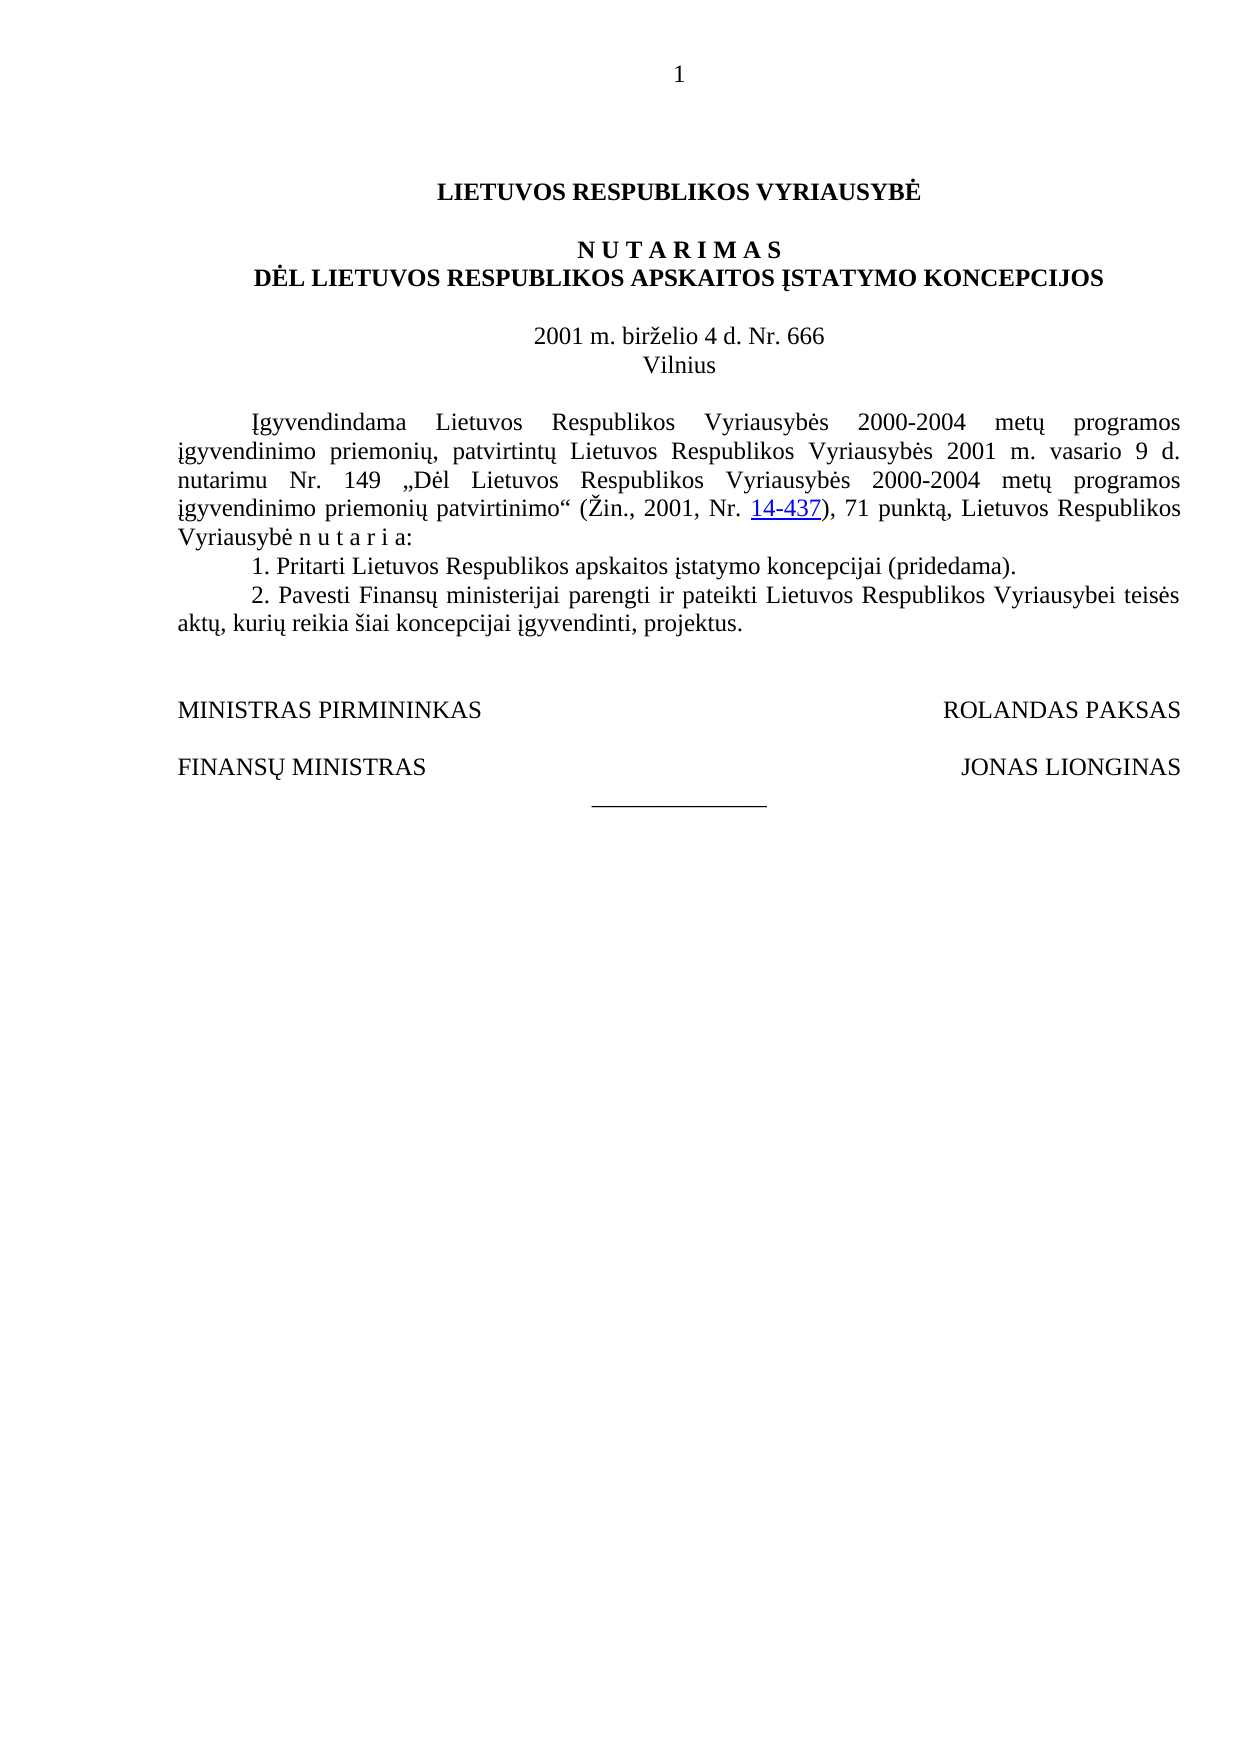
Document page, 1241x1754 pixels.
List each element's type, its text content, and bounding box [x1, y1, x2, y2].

text 2001 m. birželio 4 d. Nr. 666 [177, 321, 1181, 350]
text LIETUVOS RESPUBLIKOS VYRIAUSYBĖ [177, 177, 1181, 206]
text DĖL LIETUVOS RESPUBLIKOS APSKAITOS ĮSTATYMO KONCEPCIJOS [177, 263, 1181, 292]
text ______________ [177, 781, 1181, 810]
text N U T A R I M A S [177, 235, 1181, 263]
text Ministras Pirmininkas Rolandas Paksas [177, 695, 1181, 723]
text Vilnius [177, 350, 1181, 378]
text 2. Pavesti Finansų ministerijai parengti ir pateikti Lietuvos Respublikos Vyriausybei teisės aktų, kurių reikia šiai koncepcijai įgyvendinti, projektus. [177, 580, 1181, 637]
text Finansų ministras Jonas Lionginas [177, 752, 1181, 781]
text 1. Pritarti Lietuvos Respublikos apskaitos įstatymo koncepcijai (pridedama). [177, 551, 1181, 580]
text Įgyvendindama Lietuvos Respublikos Vyriausybės 2000-2004 metų programos įgyvendinimo priemonių, patvirtintų Lietuvos Respublikos Vyriausybės 2001 m. vasario 9 d. nutarimu Nr. 149 „Dėl Lietuvos Respublikos Vyriausybės 2000-2004 metų programos įgyvendinimo priemonių patvirtinimo“ (Žin., 2001, Nr. 14-437), 71 punktą, Lietuvos Respublikos Vyriausybė nutaria: [177, 407, 1181, 551]
